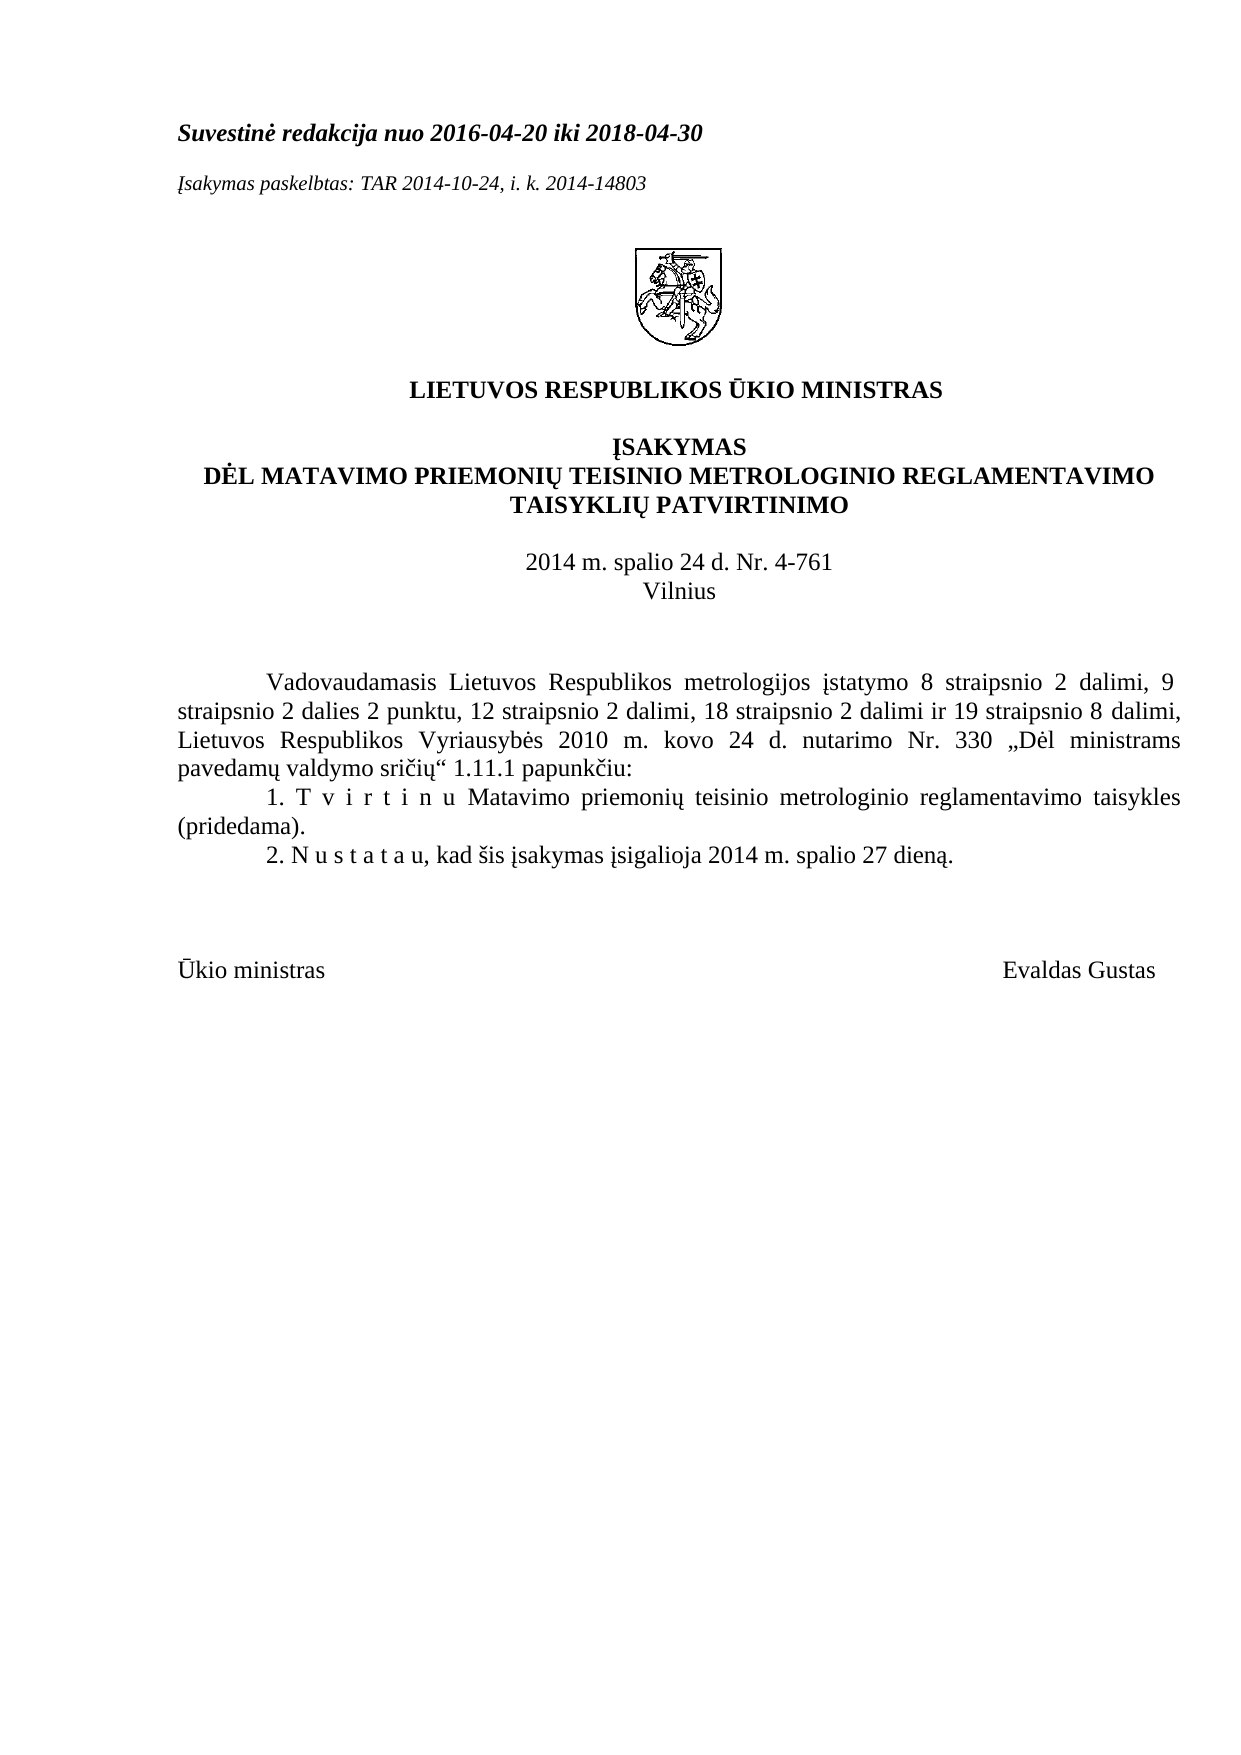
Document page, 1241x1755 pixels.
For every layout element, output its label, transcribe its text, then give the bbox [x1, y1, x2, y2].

text Vadovaudamasis Lietuvos Respublikos metrologijos įstatymo 8 straipsnio 2 dalimi, 9 straipsnio 2 dalies 2 punktu, 12 straipsnio 2 dalimi, 18 straipsnio 2 dalimi ir 19 straipsnio 8 dalimi, Lietuvos Respublikos Vyriausybės 2010 m. kovo 24 d. nutarimo Nr. 330 „Dėl ministrams pavedamų valdymo sričių“ 1.11.1 papunkčiu: [177, 667, 1181, 782]
text Suvestinė redakcija nuo 2016-04-20 iki 2018-04-30 [177, 118, 1181, 147]
text 2. N u s t a t a u, kad šis įsakymas įsigalioja 2014 m. spalio 27 dieną. [177, 840, 1181, 868]
text LIETUVOS RESPUBLIKOS ŪKIO MINISTRAS [177, 375, 1181, 404]
text Ūkio ministras Evaldas Gustas [177, 955, 1181, 983]
text įsakymas [177, 432, 1181, 461]
text 2014 m. spalio 24 d. Nr. 4-761 [177, 547, 1181, 576]
text Įsakymas paskelbtas: TAR 2014-10-24, i. k. 2014-14803 [177, 171, 1181, 195]
text Vilnius [177, 576, 1181, 605]
text 1. T v i r t i n u Matavimo priemonių teisinio metrologinio reglamentavimo taisykles (pridedama). [177, 782, 1181, 840]
text DĖL MATAVIMO PRIEMONIŲ teisinio metrologinio reglamentavimo TAISYKLIŲ PATVIRTINIMO [177, 461, 1181, 519]
